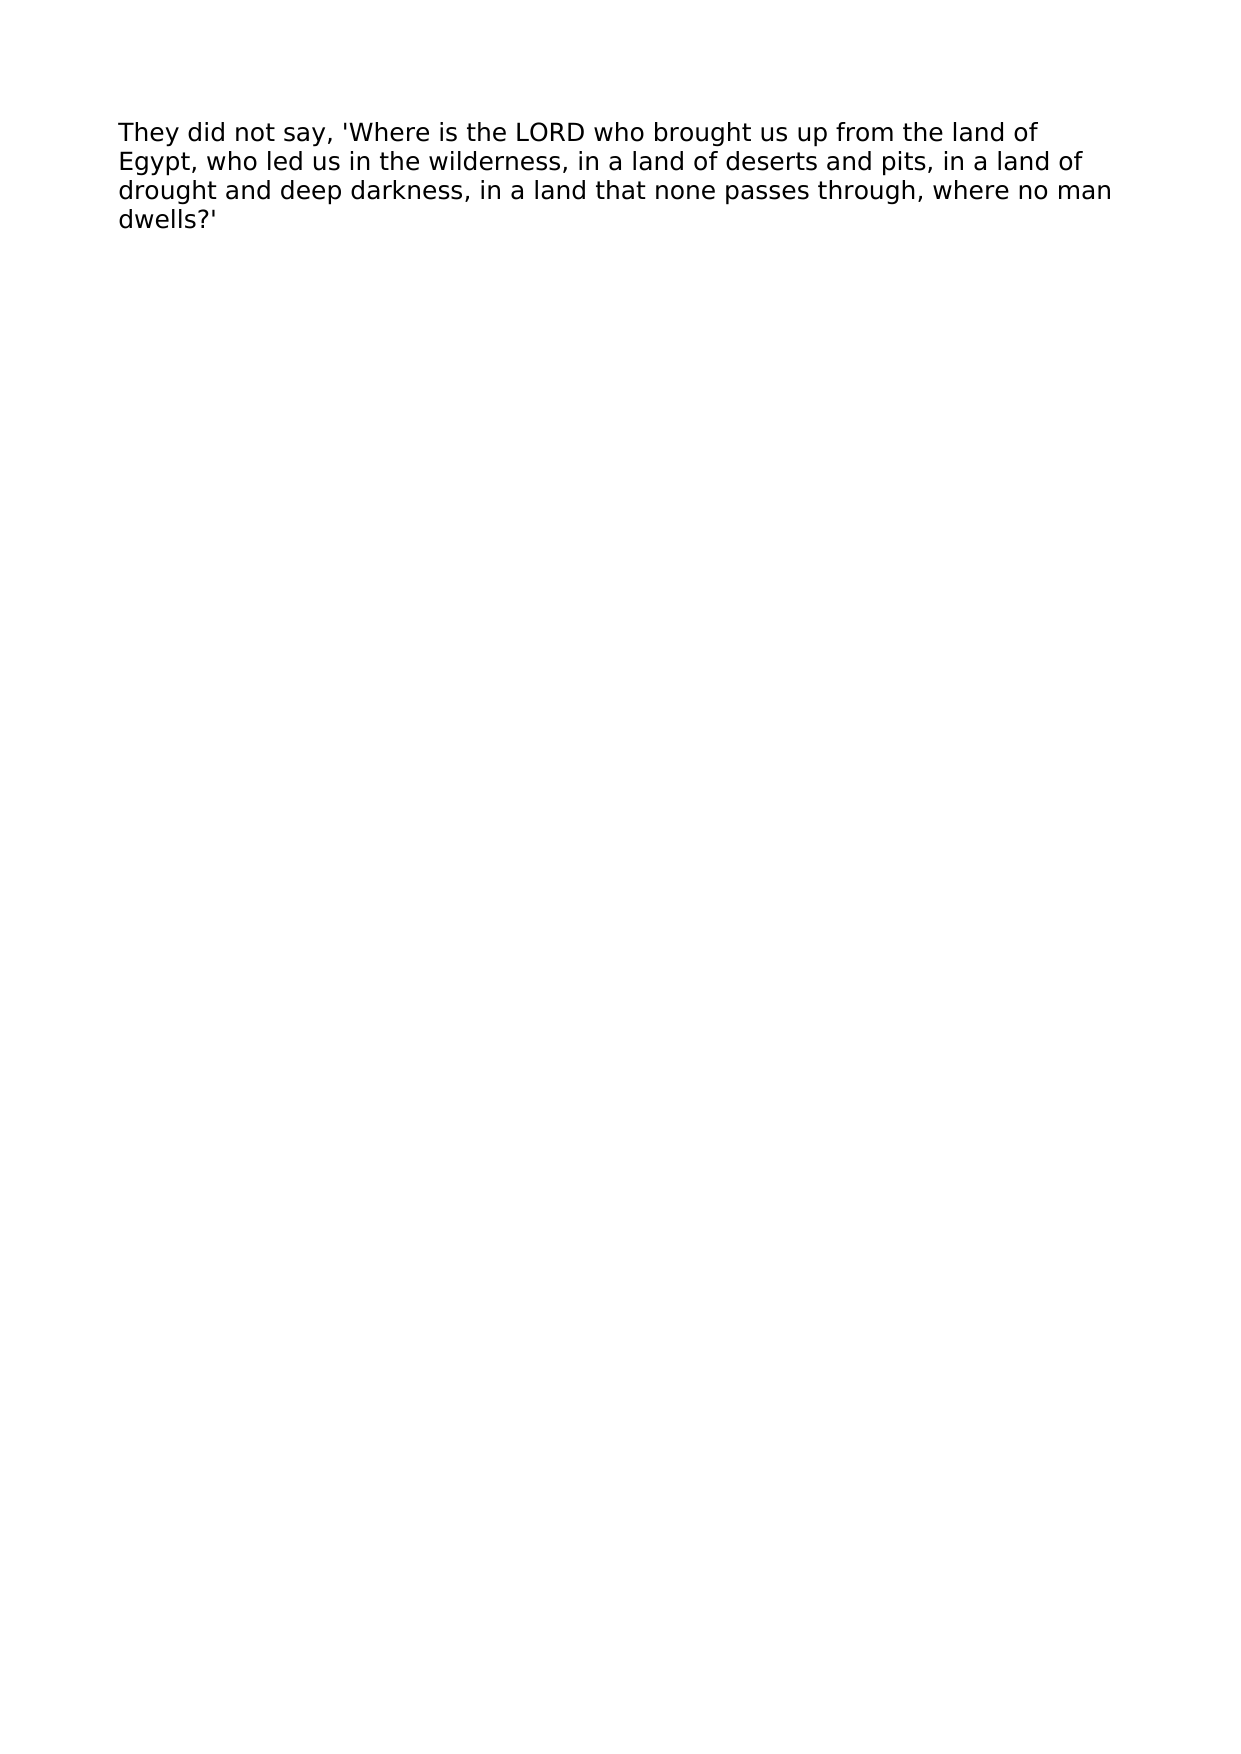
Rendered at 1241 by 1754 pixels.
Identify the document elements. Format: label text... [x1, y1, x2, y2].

text They did not say, 'Where is the LORD who brought us up from the land of Egypt, who led us in the wilderness, in a land of deserts and pits, in a land of drought and deep darkness, in a land that none passes through, where no man dwells?' [118, 118, 1122, 235]
